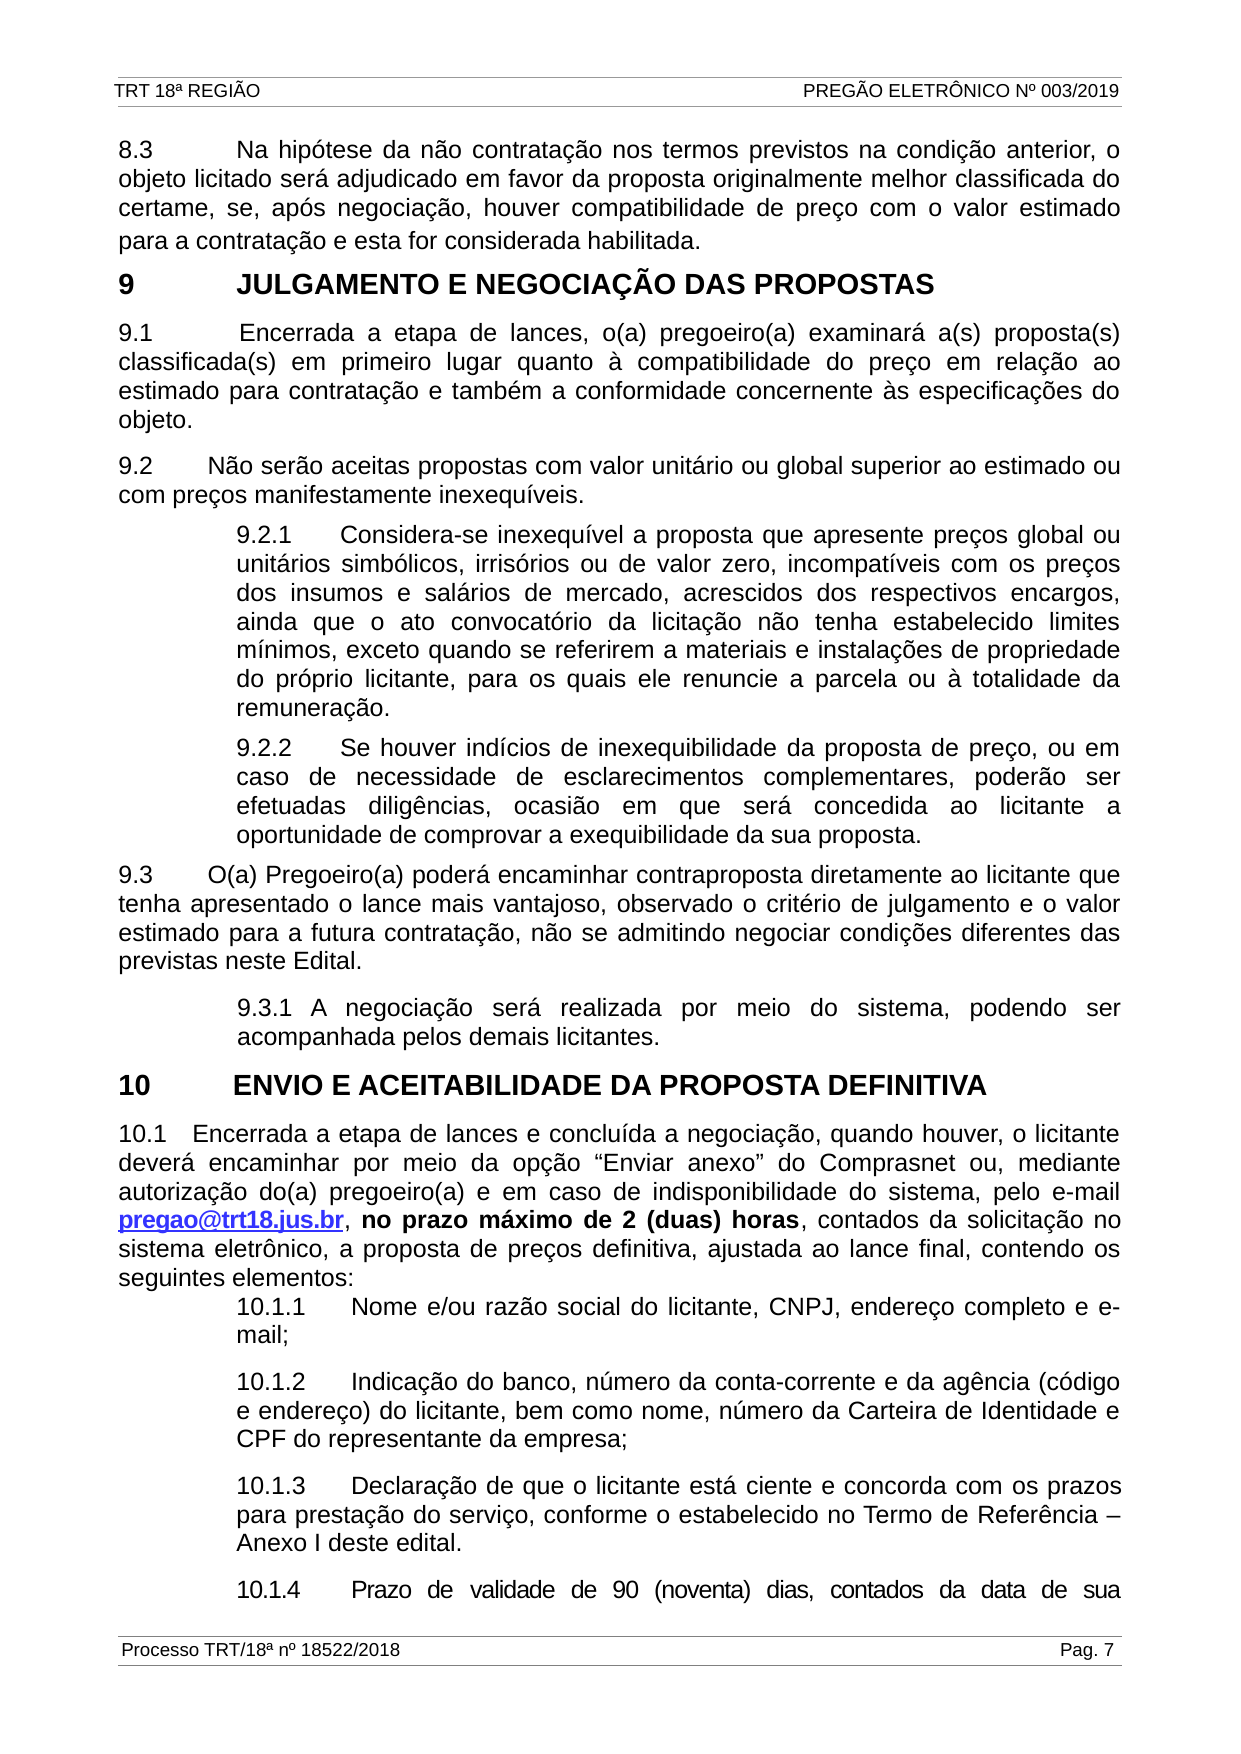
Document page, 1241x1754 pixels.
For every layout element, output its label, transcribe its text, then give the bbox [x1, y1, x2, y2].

text 8.3 Na hipótese da não contratação nos termos previstos na condição anterior, o objeto licitado será adjudicado em favor da proposta originalmente melhor classificada do certame, se, após negociação, houver compatibilidade de preço com o valor estimado para a contratação e esta for considerada habilitada. [118, 136, 1122, 255]
text 9.3 O(a) Pregoeiro(a) poderá encaminhar contraproposta diretamente ao licitante que tenha apresentado o lance mais vantajoso, observado o critério de julgamento e o valor estimado para a futura contratação, não se admitindo negociar condições diferentes das previstas neste Edital. [118, 860, 1122, 975]
text 9.1 Encerrada a etapa de lances, o(a) pregoeiro(a) examinará a(s) proposta(s) classificada(s) em primeiro lugar quanto à compatibilidade do preço em relação ao estimado para contratação e também a conformidade concernente às especificações do objeto. [118, 318, 1122, 433]
text 10.1.2 Indicação do banco, número da conta-corrente e da agência (código e endereço) do licitante, bem como nome, número da Carteira de Identidade e CPF do representante da empresa; [236, 1367, 1122, 1453]
text 10.1 Encerrada a etapa de lances e concluída a negociação, quando houver, o licitante deverá encaminhar por meio da opção “Enviar anexo” do Comprasnet ou, mediante autorização do(a) pregoeiro(a) e em caso de indisponibilidade do sistema, pelo e-mail pregao@trt18.jus.br, no prazo máximo de 2 (duas) horas, contados da solicitação no sistema eletrônico, a proposta de preços definitiva, ajustada ao lance final, contendo os seguintes elementos: [118, 1119, 1122, 1292]
list 10.1.3 Declaração de que o licitante está ciente e concorda com os prazos para prestação do serviço, conforme o estabelecido no Termo de Referência – Anexo I deste edital. [236, 1471, 1122, 1557]
text 9 JULGAMENTO E NEGOCIAÇÃO DAS PROPOSTAS [118, 267, 1122, 301]
text 10.1.1 Nome e/ou razão social do licitante, CNPJ, endereço completo e e-mail; [236, 1292, 1122, 1349]
text 9.3.1 A negociação será realizada por meio do sistema, podendo ser acompanhada pelos demais licitantes. [237, 993, 1122, 1050]
text 10 ENVIO E ACEITABILIDADE DA PROPOSTA DEFINITIVA [118, 1068, 1122, 1102]
text 9.2.1 Considera-se inexequível a proposta que apresente preços global ou unitários simbólicos, irrisórios ou de valor zero, incompatíveis com os preços dos insumos e salários de mercado, acrescidos dos respectivos encargos, ainda que o ato convocatório da licitação não tenha estabelecido limites mínimos, exceto quando se referirem a materiais e instalações de propriedade do próprio licitante, para os quais ele renuncie a parcela ou à totalidade da remuneração. [236, 520, 1122, 722]
text 9.2.2 Se houver indícios de inexequibilidade da proposta de preço, ou em caso de necessidade de esclarecimentos complementares, poderão ser efetuadas diligências, ocasião em que será concedida ao licitante a oportunidade de comprovar a exequibilidade da sua proposta. [236, 733, 1122, 848]
list 10.1.4 Prazo de validade de 90 (noventa) dias, contados da data de sua [236, 1575, 1122, 1604]
text 9.2 Não serão aceitas propostas com valor unitário ou global superior ao estimado ou com preços manifestamente inexequíveis. [118, 451, 1122, 508]
